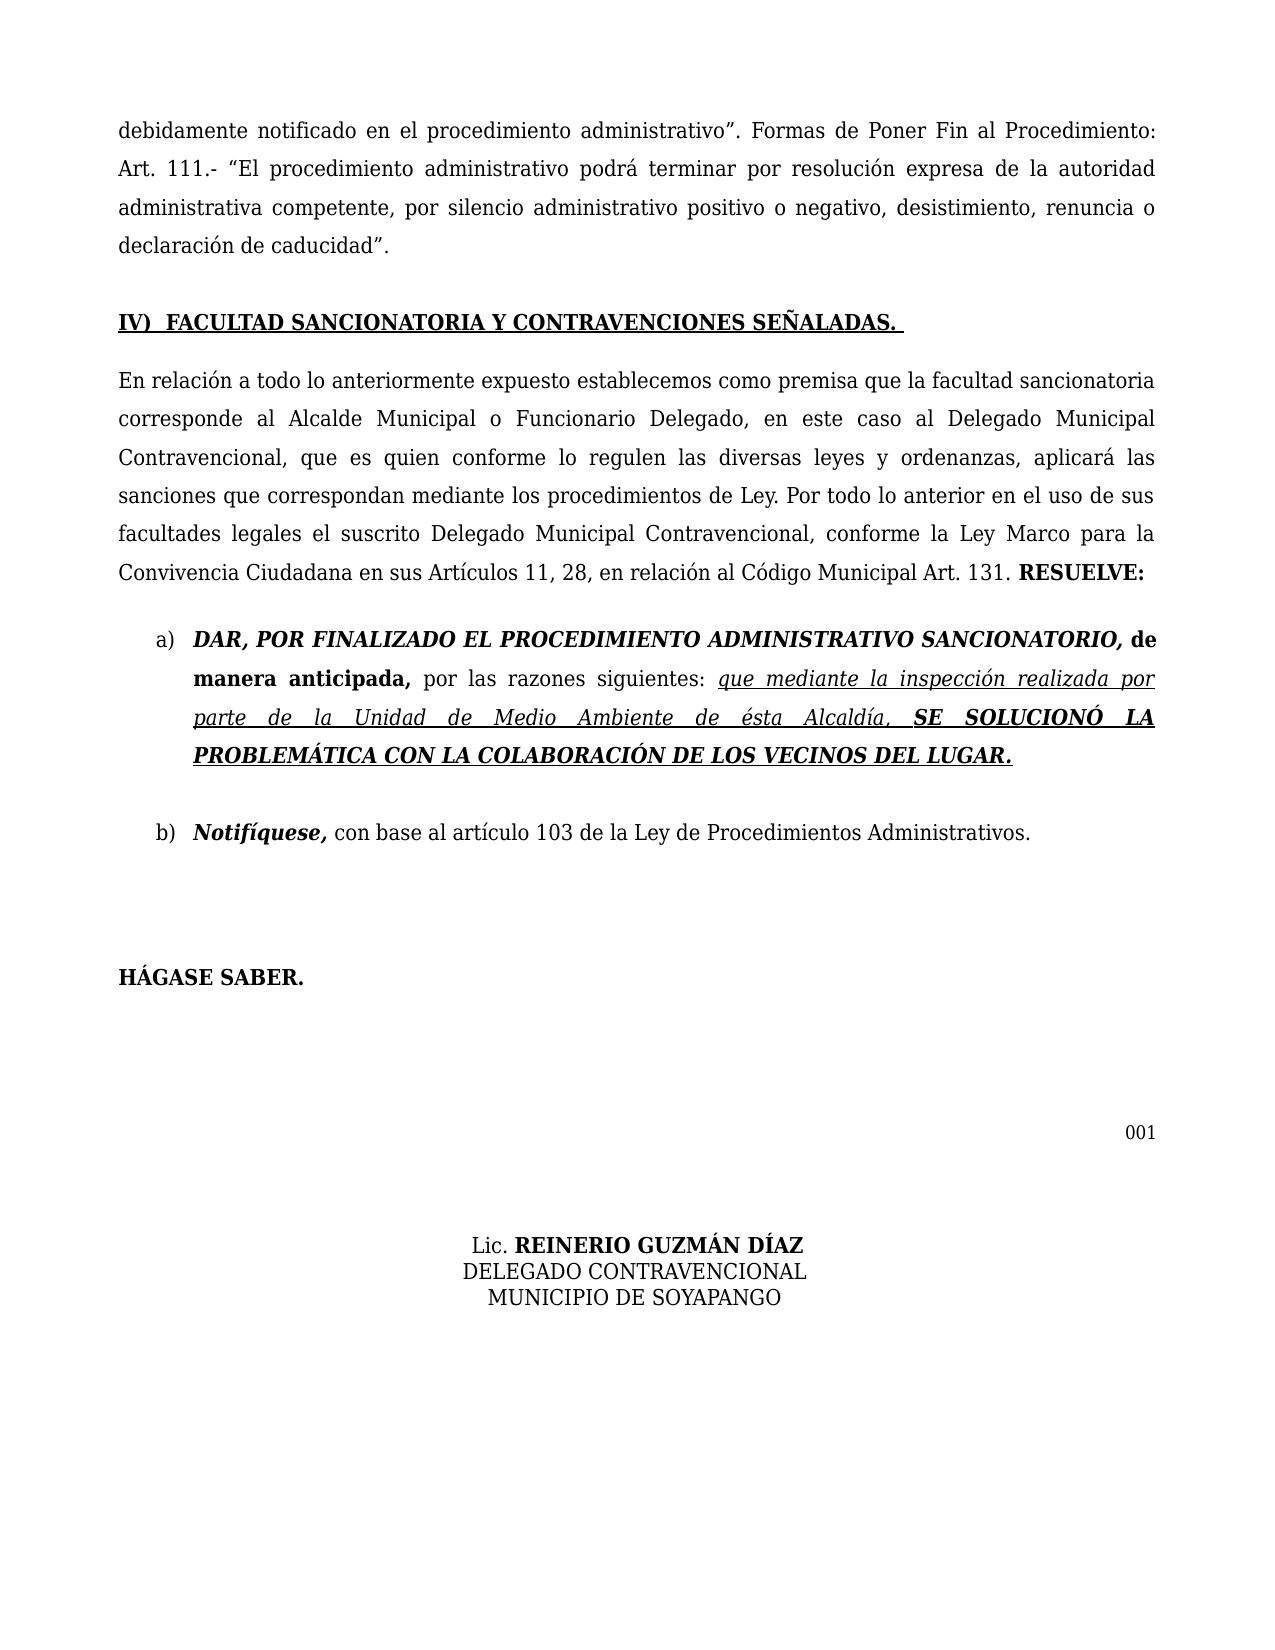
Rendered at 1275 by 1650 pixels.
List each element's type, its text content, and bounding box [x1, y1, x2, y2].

text Lic. REINERIO GUZMÁN DÍAZ [118, 1233, 1157, 1259]
text debidamente notificado en el procedimiento administrativo”. Formas de Poner Fin al Procedimiento: Art. 111.- “El procedimiento administrativo podrá terminar por resolución expresa de la autoridad administrativa competente, por silencio administrativo positivo o negativo, desistimiento, renuncia o declaración de caducidad”. [118, 118, 1157, 258]
text DELEGADO CONTRAVENCIONAL [81, 1259, 1157, 1285]
text HÁGASE SABER. [118, 965, 1157, 990]
list Notifíquese, con base al artículo 103 de la Ley de Procedimientos Administrativos. [156, 820, 1157, 846]
list IV) FACULTAD SANCIONATORIA Y CONTRAVENCIONES SEÑALADAS. [118, 309, 1157, 335]
text 001 [118, 1122, 1157, 1143]
text En relación a todo lo anteriormente expuesto establecemos como premisa que la facultad sancionatoria corresponde al Alcalde Municipal o Funcionario Delegado, en este caso al Delegado Municipal Contravencional, que es quien conforme lo regulen las diversas leyes y ordenanzas, aplicará las sanciones que correspondan mediante los procedimientos de Ley. Por todo lo anterior en el uso de sus facultades legales el suscrito Delegado Municipal Contravencional, conforme la Ley Marco para la Convivencia Ciudadana en sus Artículos 11, 28, en relación al Código Municipal Art. 131. RESUELVE: [118, 368, 1157, 585]
text MUNICIPIO DE SOYAPANGO [81, 1285, 1157, 1310]
list DAR, POR FINALIZADO EL PROCEDIMIENTO ADMINISTRATIVO SANCIONATORIO, de manera anticipada, por las razones siguientes: que mediante la inspección realizada por parte de la Unidad de Medio Ambiente de ésta Alcaldía, SE SOLUCIONÓ LA PROBLEMÁTICA CON LA COLABORACIÓN DE LOS VECINOS DEL LUGAR. [156, 627, 1157, 769]
